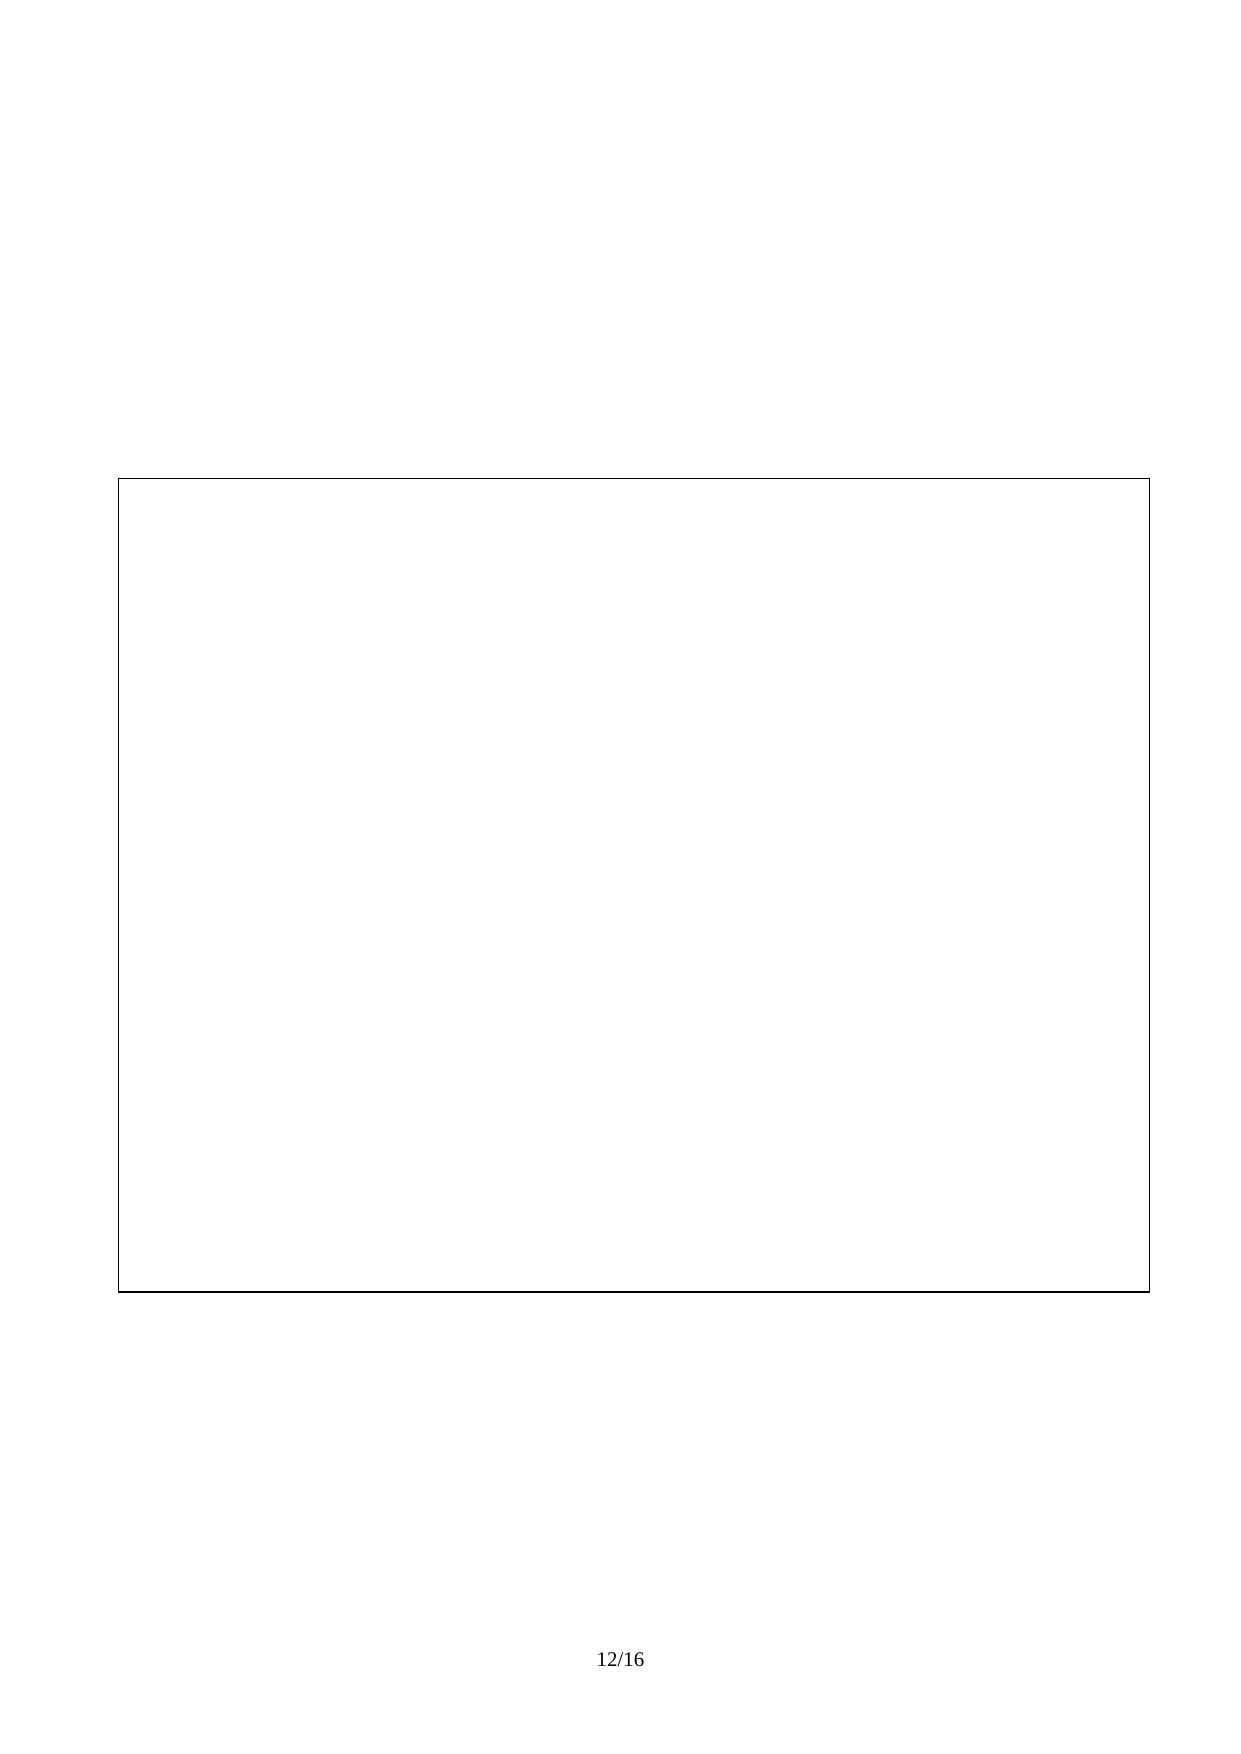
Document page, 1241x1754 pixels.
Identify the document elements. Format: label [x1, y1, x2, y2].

table_cell [119, 479, 1149, 1291]
